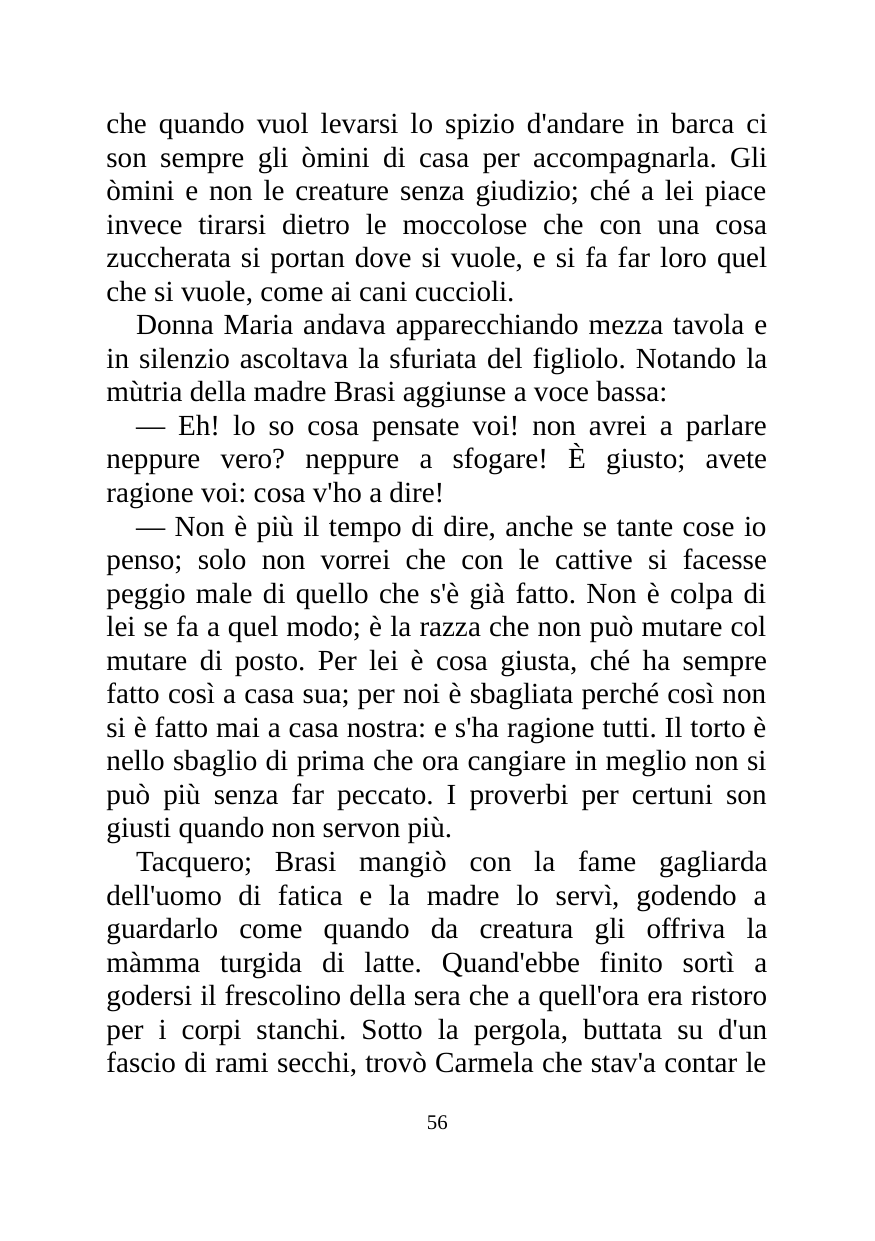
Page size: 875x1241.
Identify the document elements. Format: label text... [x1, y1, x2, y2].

text Tacquero; Brasi mangiò con la fame gagliarda dell'uomo di fatica e la madre lo servì, godendo a guardarlo come quando da creatura gli offriva la màmma turgida di latte. Quand'ebbe finito sortì a godersi il frescolino della sera che a quell'ora era ristoro per i corpi stanchi. Sotto la pergola, buttata su d'un fascio di rami secchi, trovò Carmela che stav'a contar le [106, 844, 768, 1079]
text — Eh! lo so cosa pensate voi! non avrei a parlare neppure vero? neppure a sfogare! È giusto; avete ragione voi: cosa v'ho a dire! [106, 408, 768, 509]
text che quando vuol levarsi lo spizio d'andare in barca ci son sempre gli òmini di casa per accompagnarla. Gli òmini e non le creature senza giudizio; ché a lei piace invece tirarsi dietro le moccolose che con una cosa zuccherata si portan dove si vuole, e si fa far loro quel che si vuole, come ai cani cuccioli. [106, 106, 768, 307]
text — Non è più il tempo di dire, anche se tante cose io penso; solo non vorrei che con le cattive si facesse peggio male di quello che s'è già fatto. Non è colpa di lei se fa a quel modo; è la razza che non può mutare col mutare di posto. Per lei è cosa giusta, ché ha sempre fatto così a casa sua; per noi è sbagliata perché così non si è fatto mai a casa nostra: e s'ha ragione tutti. Il torto è nello sbaglio di prima che ora cangiare in meglio non si può più senza far peccato. I proverbi per certuni son giusti quando non servon più. [106, 509, 768, 844]
text Donna Maria andava apparecchiando mezza tavola e in silenzio ascoltava la sfuriata del figliolo. Notando la mùtria della madre Brasi aggiunse a voce bassa: [106, 307, 768, 408]
